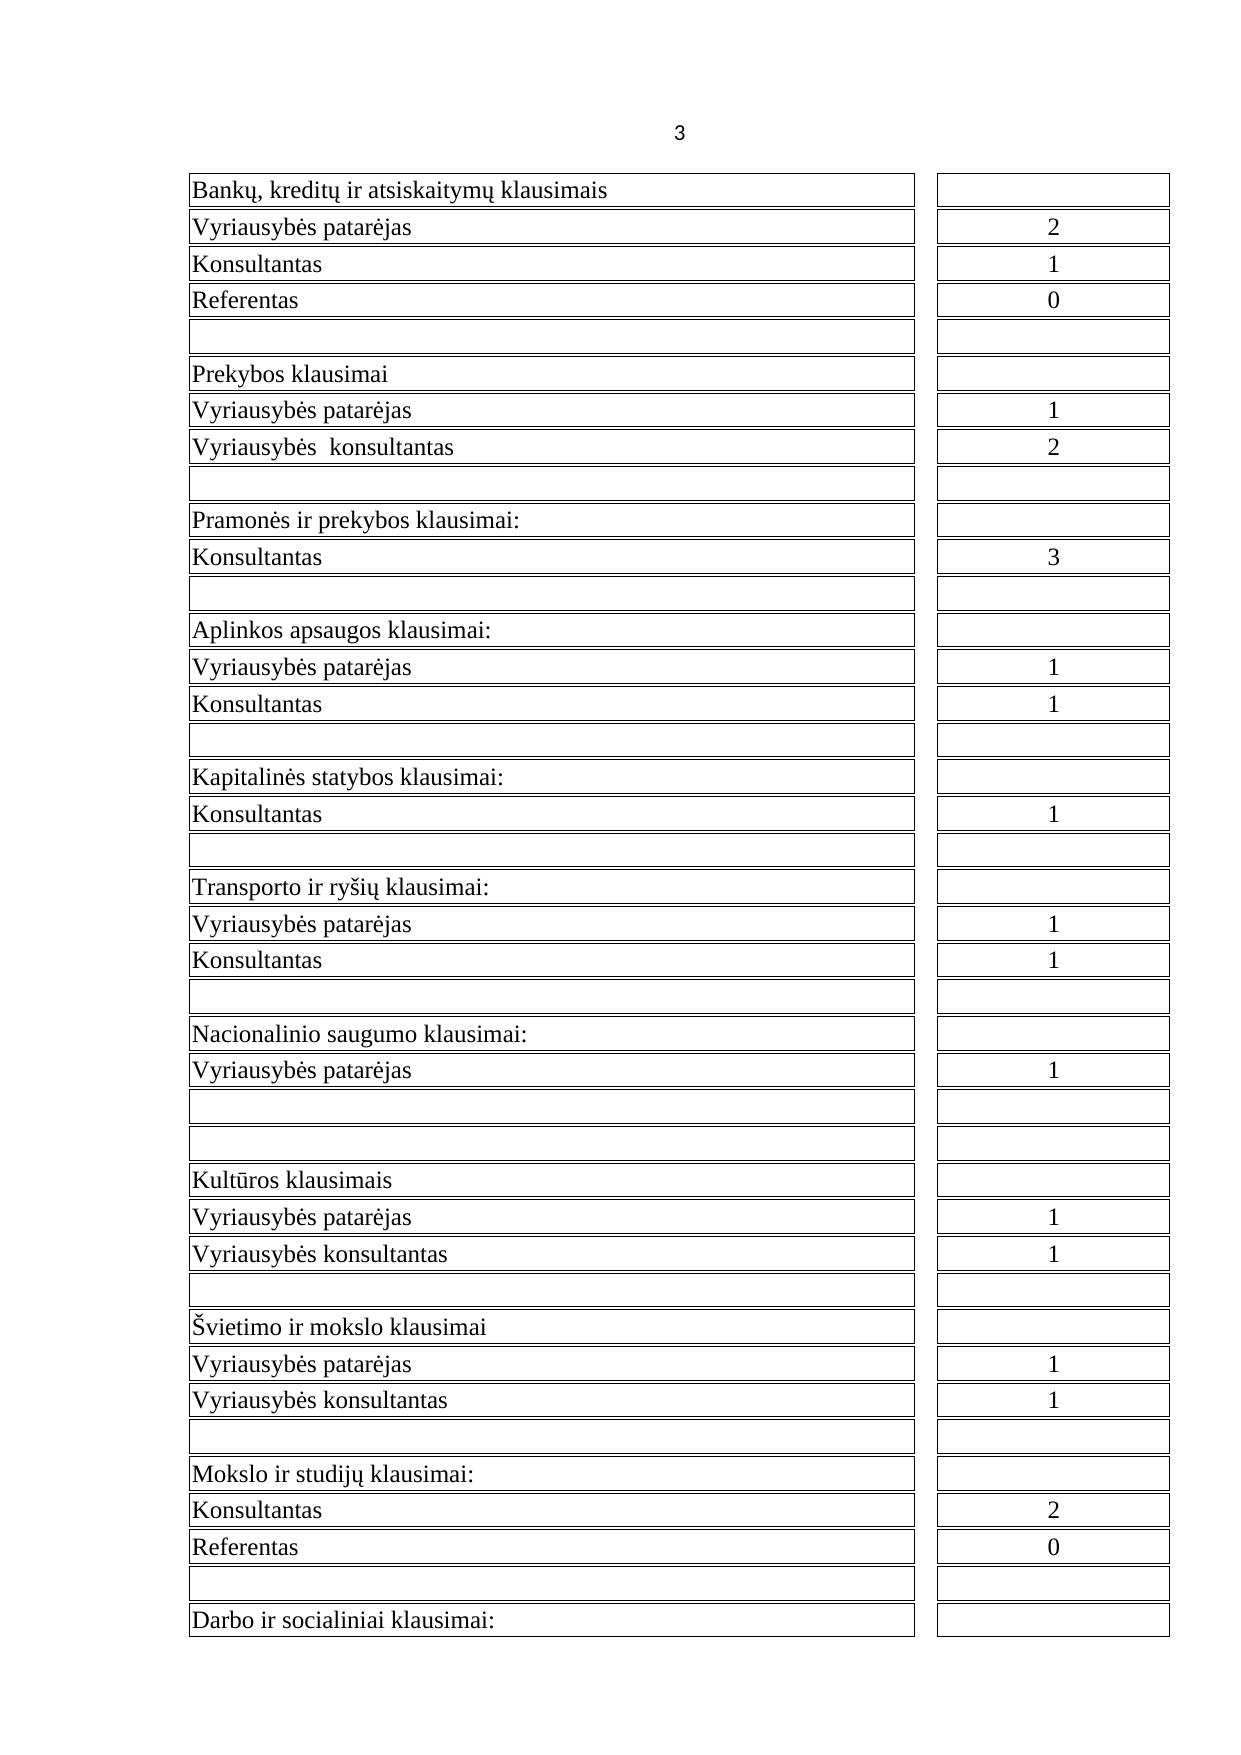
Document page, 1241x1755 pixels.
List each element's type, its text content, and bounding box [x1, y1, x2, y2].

table_cell Vyriausybės patarėjas [177, 1199, 926, 1236]
table_cell [190, 1274, 914, 1306]
table_cell [190, 1567, 914, 1600]
table_cell [177, 1126, 926, 1162]
table_cell Referentas [177, 283, 926, 319]
table_cell Kultūros klausimais [177, 1163, 926, 1199]
table_cell Mokslo ir studijų klausimai: [177, 1456, 926, 1492]
table_cell [190, 320, 914, 353]
table_cell 1 [926, 686, 1181, 722]
table_cell 1 [926, 649, 1181, 686]
table_cell [177, 833, 926, 869]
table_cell [938, 1090, 1169, 1123]
table_cell Nacionalinio saugumo klausimai: [177, 1016, 926, 1052]
table_cell [938, 870, 1169, 903]
table_cell 1 [926, 943, 1181, 979]
table_cell Bankų, kreditų ir atsiskaitymų klausimais [177, 173, 926, 209]
table_cell Vyriausybės patarėjas [177, 649, 926, 686]
table_cell [926, 833, 1181, 869]
table_cell [190, 1127, 914, 1160]
table_cell [926, 173, 1181, 209]
table_cell [190, 834, 914, 866]
table_cell [926, 319, 1181, 356]
table_cell 2 [926, 1493, 1181, 1529]
table_cell Vyriausybės patarėjas [177, 393, 926, 429]
table_cell 1 [926, 1053, 1181, 1089]
table_cell [938, 614, 1169, 646]
table_cell [938, 1420, 1169, 1453]
table_cell Konsultantas [177, 539, 926, 576]
table_cell Konsultantas [177, 246, 926, 282]
table_cell Transporto ir ryšių klausimai: [177, 869, 926, 906]
table_cell [938, 1567, 1169, 1600]
table_cell [938, 834, 1169, 866]
table_cell [177, 576, 926, 612]
table_cell [938, 760, 1169, 793]
table_cell 0 [926, 283, 1181, 319]
table_cell [938, 467, 1169, 500]
table_cell [926, 356, 1181, 392]
table_cell Pramonės ir prekybos klausimai: [177, 503, 926, 539]
table_cell [938, 724, 1169, 756]
table_cell 1 [926, 1199, 1181, 1236]
table_cell [926, 1126, 1181, 1162]
table_cell [190, 467, 914, 500]
table_cell [177, 1419, 926, 1456]
table_cell [926, 1273, 1181, 1309]
table_cell [926, 1456, 1181, 1492]
table_cell [190, 1090, 914, 1123]
table_cell [938, 1604, 1169, 1636]
table_cell Aplinkos apsaugos klausimai: [177, 613, 926, 649]
table_cell [926, 613, 1181, 649]
table_cell [926, 759, 1181, 796]
table_cell Referentas [177, 1529, 926, 1566]
table_cell [926, 1603, 1181, 1639]
table_cell [926, 576, 1181, 612]
table_cell [177, 1089, 926, 1126]
table_cell [938, 1457, 1169, 1490]
table_cell [938, 357, 1169, 390]
table_cell 1 [926, 246, 1181, 282]
table_cell [926, 723, 1181, 759]
table_cell 1 [926, 393, 1181, 429]
table_cell Darbo ir socialiniai klausimai: [177, 1603, 926, 1639]
table_cell [177, 979, 926, 1016]
table_cell Vyriausybės patarėjas [177, 209, 926, 246]
table_cell [177, 1566, 926, 1602]
table_cell [938, 1310, 1169, 1343]
table_cell 1 [926, 796, 1181, 832]
table_cell [938, 1017, 1169, 1050]
table_cell [938, 1127, 1169, 1160]
table_cell [926, 1309, 1181, 1346]
table_cell Prekybos klausimai [177, 356, 926, 392]
table_cell [926, 979, 1181, 1016]
table_cell Kapitalinės statybos klausimai: [177, 759, 926, 796]
table_cell [177, 466, 926, 502]
table_cell [938, 504, 1169, 536]
table_cell [926, 503, 1181, 539]
table_cell Vyriausybės konsultantas [177, 429, 926, 466]
table_cell [177, 1273, 926, 1309]
table_cell Konsultantas [177, 1493, 926, 1529]
table_cell Konsultantas [177, 796, 926, 832]
table_cell 2 [926, 429, 1181, 466]
table_cell Vyriausybės patarėjas [177, 906, 926, 942]
table_cell Vyriausybės konsultantas [177, 1383, 926, 1419]
table_cell [926, 1089, 1181, 1126]
table_cell 0 [926, 1529, 1181, 1566]
table_cell [177, 319, 926, 356]
table_cell [190, 724, 914, 756]
table_cell Vyriausybės patarėjas [177, 1346, 926, 1382]
table_cell [938, 577, 1169, 610]
table_cell [938, 1274, 1169, 1306]
table_cell [938, 1164, 1169, 1196]
table_cell [190, 577, 914, 610]
table_cell [926, 1016, 1181, 1052]
table_cell 1 [926, 1236, 1181, 1272]
table_cell [926, 869, 1181, 906]
table_cell Konsultantas [177, 686, 926, 722]
table_cell 3 [926, 539, 1181, 576]
table_cell [926, 466, 1181, 502]
table_cell 1 [926, 1383, 1181, 1419]
table_cell [177, 723, 926, 759]
table_cell [926, 1566, 1181, 1602]
table_cell [926, 1163, 1181, 1199]
table_cell [938, 174, 1169, 206]
table_cell [926, 1419, 1181, 1456]
table_cell [938, 320, 1169, 353]
table_cell Vyriausybės patarėjas [177, 1053, 926, 1089]
table_cell [938, 980, 1169, 1013]
table_cell Vyriausybės konsultantas [177, 1236, 926, 1272]
table_cell 1 [926, 906, 1181, 942]
table_cell 2 [926, 209, 1181, 246]
table_cell [190, 1420, 914, 1453]
table_cell 1 [926, 1346, 1181, 1382]
table_cell Konsultantas [177, 943, 926, 979]
table_cell [190, 980, 914, 1013]
table_cell Švietimo ir mokslo klausimai [177, 1309, 926, 1346]
